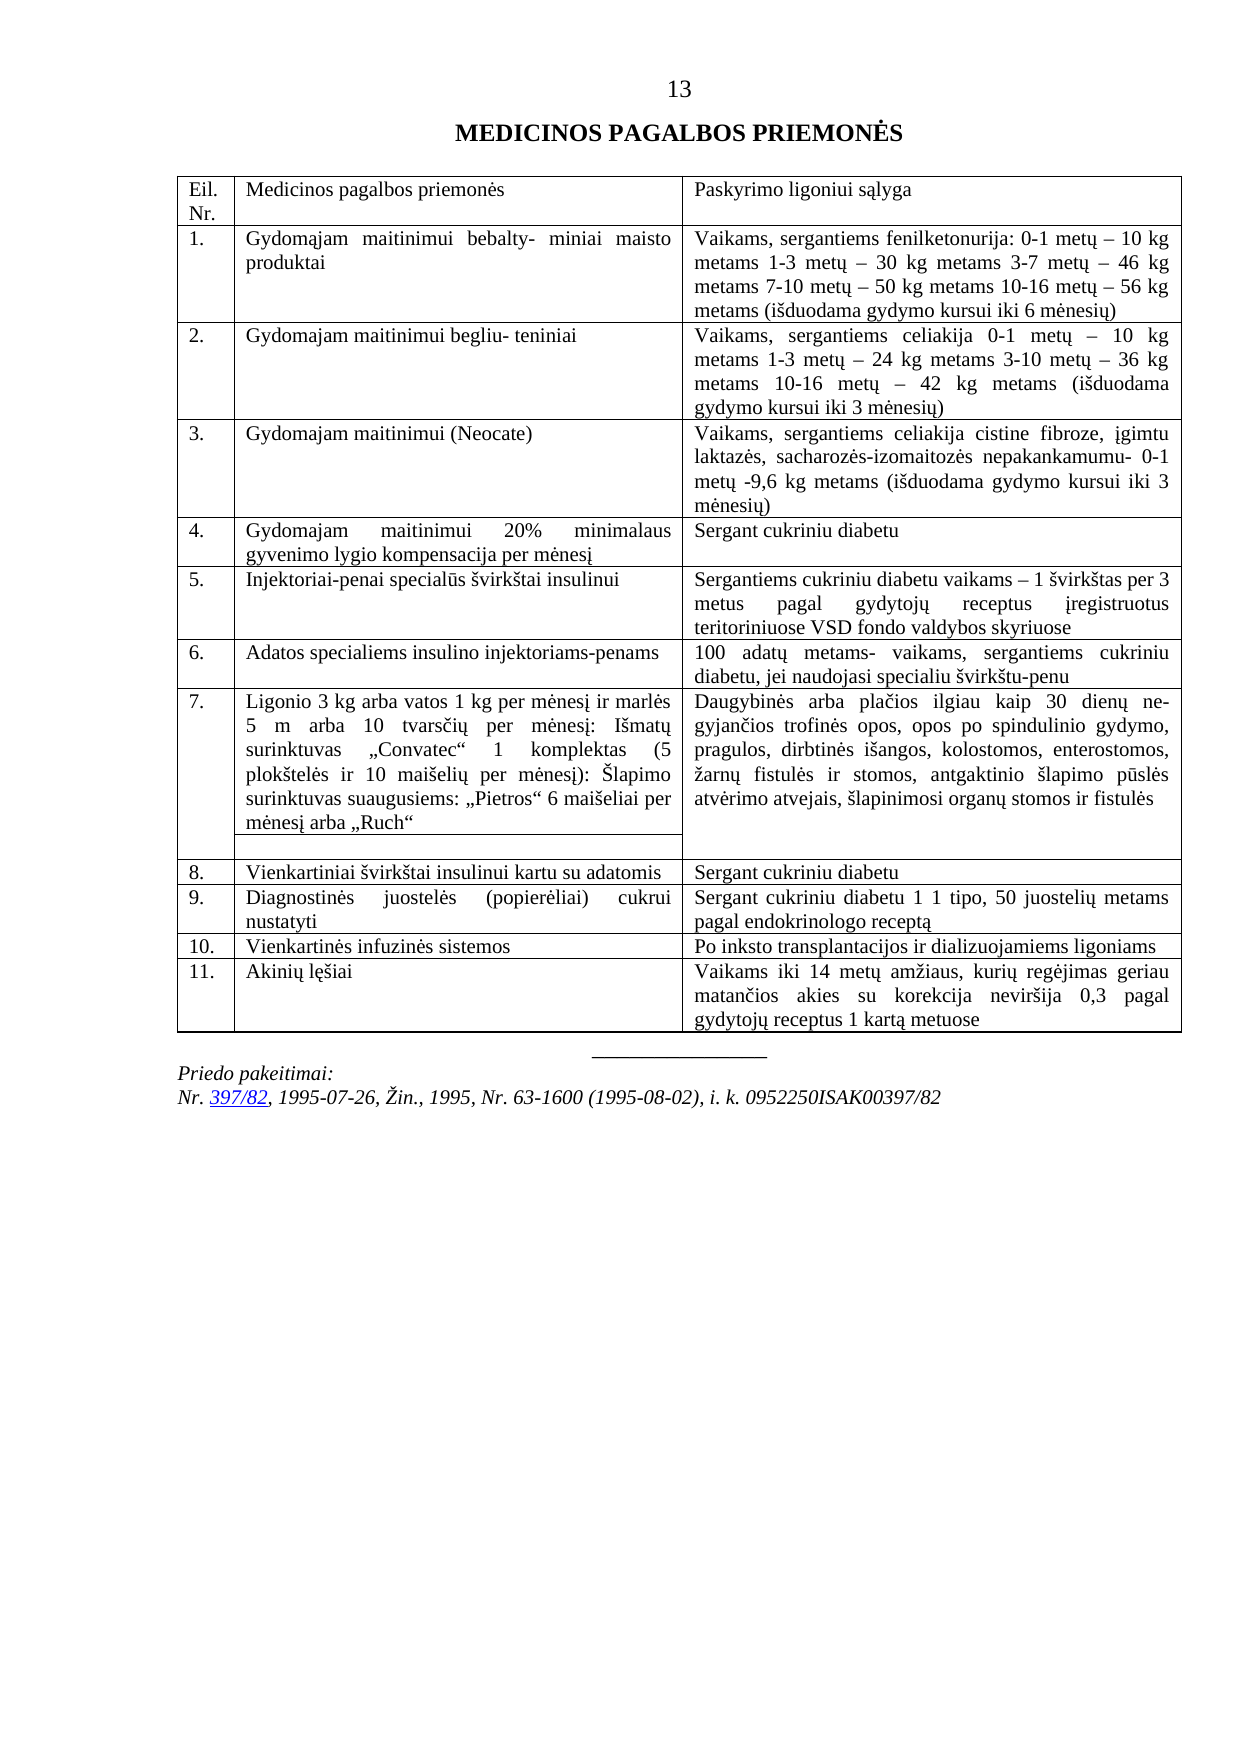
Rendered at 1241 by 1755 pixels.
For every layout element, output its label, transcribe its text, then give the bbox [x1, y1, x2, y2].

table_cell 8. [178, 860, 234, 884]
table_cell Gydomajam maitinimui begliu- teniniai [235, 323, 682, 419]
table_cell Sergant cukriniu diabetu [683, 518, 1181, 566]
table_cell Ligonio 3 kg arba vatos 1 kg per mėnesį ir marlės 5 m arba 10 tvarsčių per mėnesį: Išmatų surinktuvas „Convatec“ 1 komplektas (5 plokštelės ir 10 maišelių per mėnesį): Šlapimo surinktuvas suaugusiems: „Pietros“ 6 maišeliai per mėnesį arba „Ruch“ [235, 689, 682, 834]
table_cell 5. [178, 567, 234, 639]
text Medicinos pagalbos priemonės [177, 118, 1181, 147]
table_cell 9. [178, 885, 234, 933]
table_cell 3. [178, 420, 234, 517]
table_cell Daugybinės arba plačios ilgiau kaip 30 dienų ne- gyjančios trofinės opos, opos po spindulinio gydymo, pragulos, dirbtinės išangos, kolostomos, enterostomos, žarnų fistulės ir stomos, antgaktinio šlapimo pūslės atvėrimo atvejais, šlapinimosi organų stomos ir fistulės [683, 689, 1181, 859]
table_cell 10. [178, 934, 234, 958]
table_cell 100 adatų metams- vaikams, sergantiems cukriniu diabetu, jei naudojasi specialiu švirkštu-penu [683, 640, 1181, 688]
table_cell Akinių lęšiai [235, 959, 682, 1031]
text Priedo pakeitimai: [177, 1061, 1181, 1085]
table_cell Sergantiems cukriniu diabetu vaikams – 1 švirkštas per 3 metus pagal gydytojų receptus įregistruotus teritoriniuose VSD fondo valdybos skyriuose [683, 567, 1181, 639]
table_cell Vienkartiniai švirkštai insulinui kartu su adatomis [235, 860, 682, 884]
table_cell 6. [178, 640, 234, 688]
table_cell Vaikams, sergantiems celiakija cistine fibroze, įgimtu laktazės, sacharozės-izomaitozės nepakankamumu- 0-1 metų -9,6 kg metams (išduodama gydymo kursui iki 3 mėnesių) [683, 420, 1181, 517]
table_header Paskyrimo ligoniui sąlyga [683, 177, 1181, 225]
table_cell Vaikams iki 14 metų amžiaus, kurių regėjimas geriau matančios akies su korekcija neviršija 0,3 pagal gydytojų receptus 1 kartą metuose [683, 959, 1181, 1031]
table_cell Gydomajam maitinimui (Neocate) [235, 420, 682, 517]
table_cell Diagnostinės juostelės (popierėliai) cukrui nustatyti [235, 885, 682, 933]
table_header Eil. Nr. [178, 177, 234, 225]
table_cell Gydomąjam maitinimui bebalty- miniai maisto produktai [235, 226, 682, 322]
text ______________ [177, 1033, 1181, 1061]
table_cell Vienkartinės infuzinės sistemos [235, 934, 682, 958]
table_cell Injektoriai-penai specialūs švirkštai insulinui [235, 567, 682, 639]
table_cell 11. [178, 959, 234, 1031]
table_cell 4. [178, 518, 234, 566]
table_cell 2. [178, 323, 234, 419]
table_cell 1. [178, 226, 234, 322]
text Nr. 397/82, 1995-07-26, Žin., 1995, Nr. 63-1600 (1995-08-02), i. k. 0952250ISAK00397/82 [177, 1085, 1181, 1109]
table_cell 7. [178, 689, 234, 859]
table_cell Sergant cukriniu diabetu 1 1 tipo, 50 juostelių metams pagal endokrinologo receptą [683, 885, 1181, 933]
table_header Medicinos pagalbos priemonės [235, 177, 682, 225]
table_cell Gydomajam maitinimui 20% minimalaus gyvenimo lygio kompensacija per mėnesį [235, 518, 682, 566]
table_cell Vaikams, sergantiems celiakija 0-1 metų – 10 kg metams 1-3 metų – 24 kg metams 3-10 metų – 36 kg metams 10-16 metų – 42 kg metams (išduodama gydymo kursui iki 3 mėnesių) [683, 323, 1181, 419]
table_cell Adatos specialiems insulino injektoriams-penams [235, 640, 682, 688]
table_cell [235, 835, 682, 859]
table_cell Po inksto transplantacijos ir dializuojamiems ligoniams [683, 934, 1181, 958]
table_cell Sergant cukriniu diabetu [683, 860, 1181, 884]
table_cell Vaikams, sergantiems fenilketonurija: 0-1 metų – 10 kg metams 1-3 metų – 30 kg metams 3-7 metų – 46 kg metams 7-10 metų – 50 kg metams 10-16 metų – 56 kg metams (išduodama gydymo kursui iki 6 mėnesių) [683, 226, 1181, 322]
